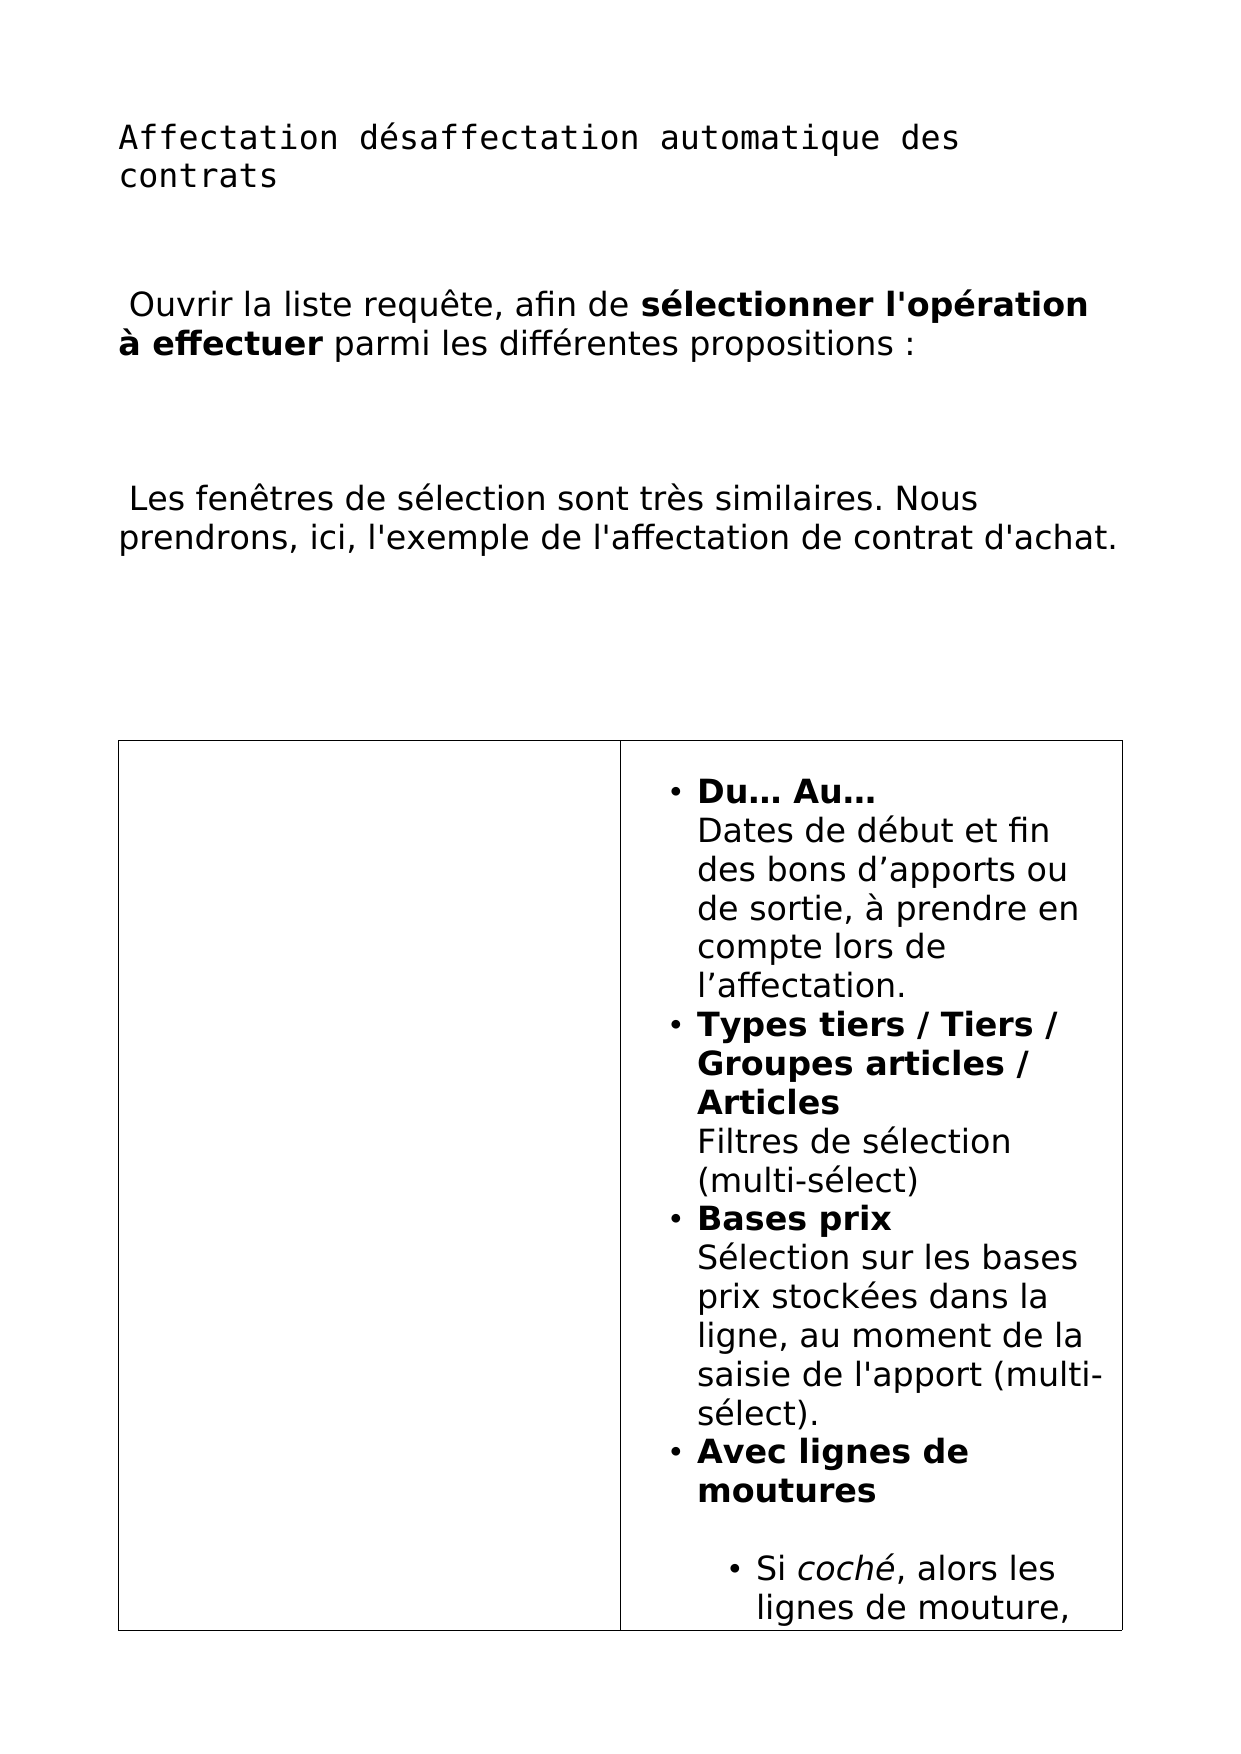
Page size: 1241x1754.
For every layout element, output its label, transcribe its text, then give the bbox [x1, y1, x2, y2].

text Ouvrir la liste requête, afin de sélectionner l'opération à effectuer parmi les différentes propositions : Les fenêtres de sélection sont très similaires. Nous prendrons, ici, l'exemple de l'affectation de contrat d'achat. [118, 208, 1122, 713]
text Affectation désaffectation automatique des contrats [118, 118, 1122, 196]
table_header [119, 741, 620, 1630]
table_header Du… Au… Dates de début et fin des bons d’apports ou de sortie, à prendre en compte lors de l’affectation. Types tiers / Tiers / Groupes articles / Articles Filtres de sélection (multi-sélect) Bases prix Sélection sur les bases prix stockées dans la ligne, au moment de la saisie de l'apport (multi-sélect). Avec lignes de moutures Si coché, alors les lignes de mouture, [621, 741, 1122, 1630]
